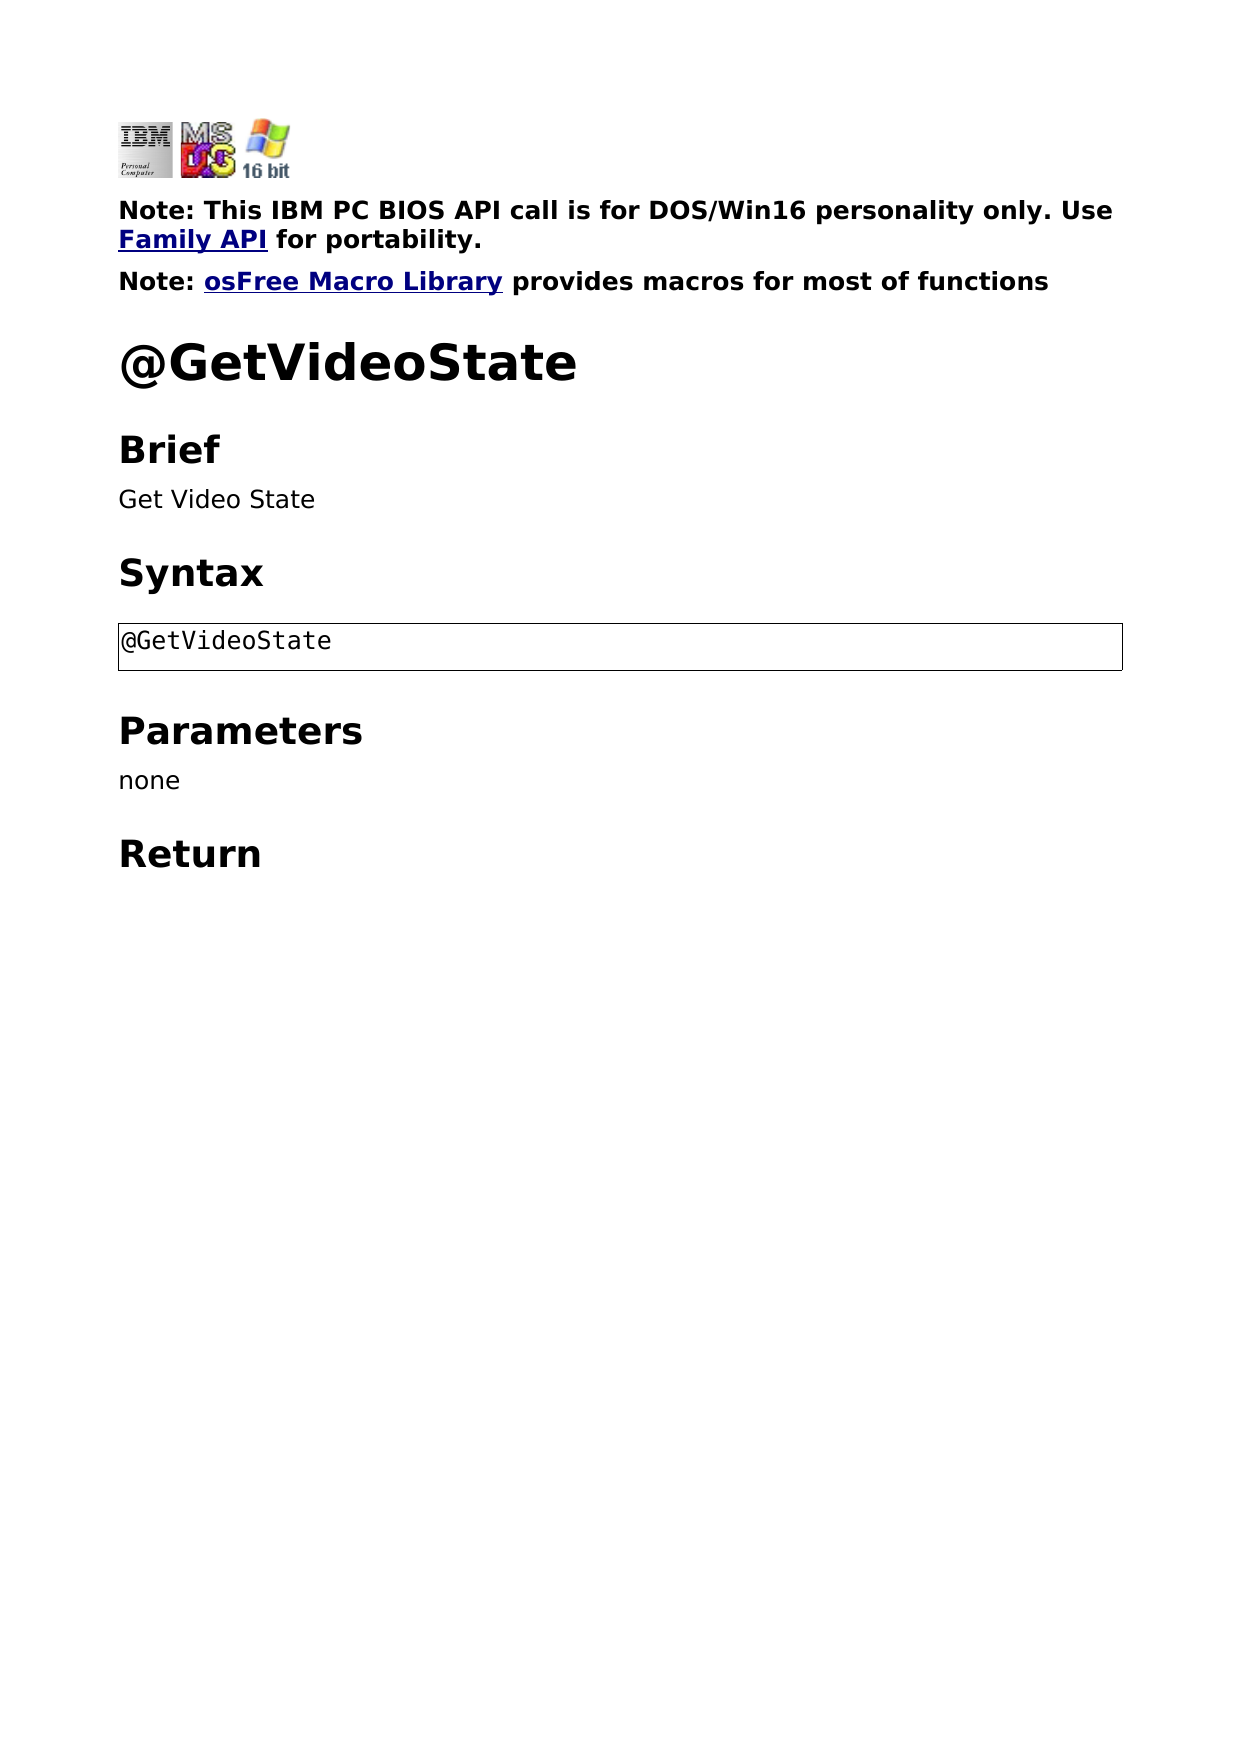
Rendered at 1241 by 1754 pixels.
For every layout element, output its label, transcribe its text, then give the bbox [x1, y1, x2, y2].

subtitle Parameters [118, 710, 1122, 753]
picture [180, 122, 236, 178]
text Note: This IBM PC BIOS API call is for DOS/Win16 personality only. Use Family API for portability. [118, 196, 1122, 254]
picture [118, 122, 173, 178]
subtitle @GetVideoState [118, 333, 1122, 392]
subtitle Syntax [118, 552, 1122, 596]
text Note: osFree Macro Library provides macros for most of functions [118, 267, 1122, 296]
table_header @GetVideoState [119, 624, 1122, 670]
subtitle Return [118, 832, 1122, 876]
text Get Video State [118, 485, 1122, 514]
subtitle Brief [118, 429, 1122, 473]
text none [118, 766, 1122, 795]
picture [243, 118, 291, 178]
